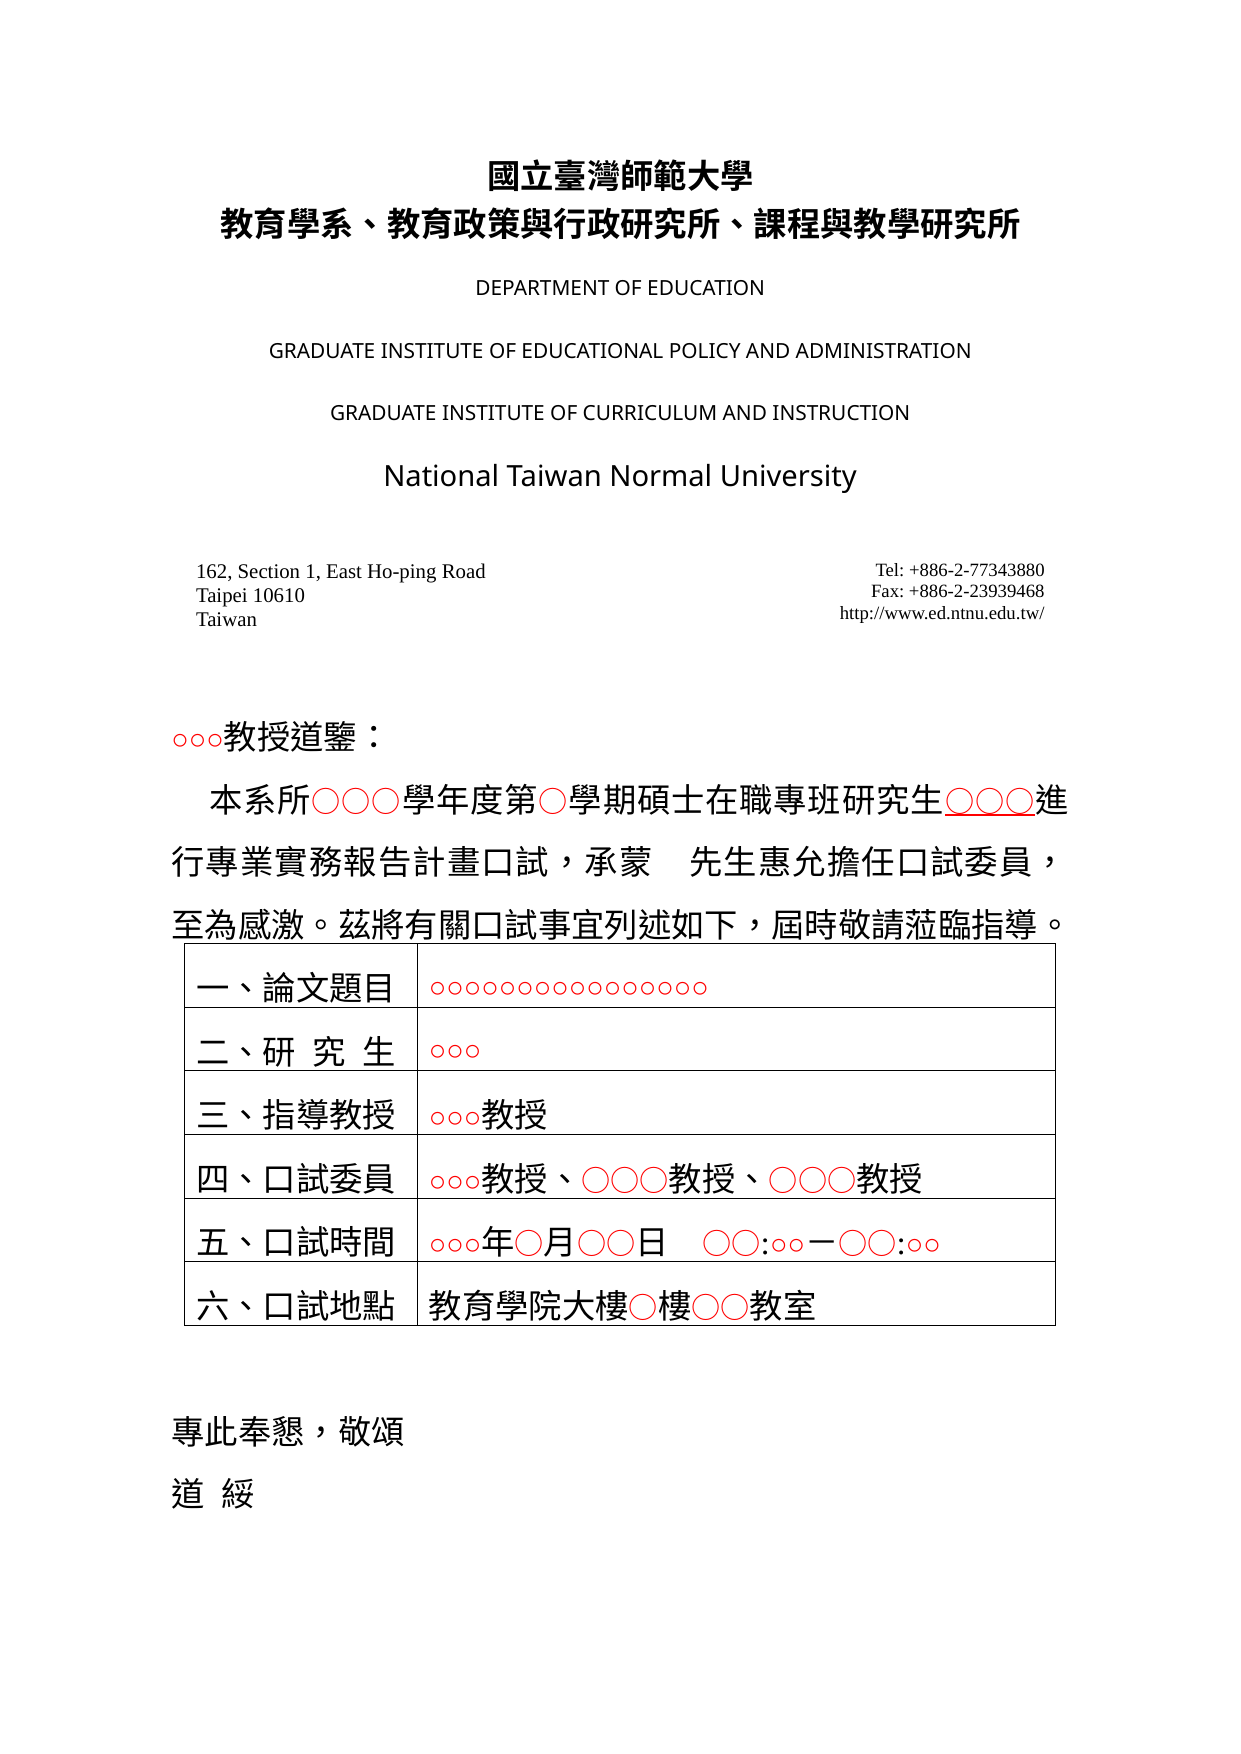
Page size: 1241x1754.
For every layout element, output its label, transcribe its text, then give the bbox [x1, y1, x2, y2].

text 本系所○○○學年度第○學期碩士在職專班研究生○○○進行專業實務報告計畫口試，承蒙 先生惠允擔任口試委員，至為感激。茲將有關口試事宜列述如下，屆時敬請蒞臨指導。 [171, 756, 1069, 943]
table_cell ○○○教授、○○○教授、○○○教授 [418, 1135, 1055, 1197]
text ○○○教授道鑒： [171, 693, 1069, 756]
text DEPARTMENT OF EDUCATION GRADUATE INSTITUTE OF EDUCATIONAL POLICY AND ADMINISTRATION GRADUATE INSTITUTE OF CURRICULUM AND INSTRUCTION National Taiwan Normal University [171, 246, 1069, 496]
table_header ○○○○○○○○○○○○○○○○ [418, 944, 1055, 1007]
table_header Tel: +886-2-77343880 Fax: +886-2-23939468 http://www.ed.ntnu.edu.tw/ [620, 559, 1056, 631]
table_cell 二、研 究 生 [185, 1008, 417, 1070]
table_cell 四、口試委員 [185, 1135, 417, 1197]
table_cell ○○○年○月○○日 ○○:○○－○○:○○ [418, 1199, 1055, 1261]
table_cell ○○○ [418, 1008, 1055, 1070]
table_cell ○○○教授 [418, 1071, 1055, 1134]
text 國立臺灣師範大學 教育學系、教育政策與行政研究所、課程與教學研究所 [171, 150, 1069, 246]
text 專此奉懇，敬頌 [171, 1388, 1069, 1451]
table_header 162, Section 1, East Ho-ping Road Taipei 10610 Taiwan [185, 559, 620, 631]
table_cell 五、口試時間 [185, 1199, 417, 1261]
table_cell 教育學院大樓○樓○○教室 [418, 1262, 1055, 1324]
table_cell 三、指導教授 [185, 1071, 417, 1134]
table_cell 六、口試地點 [185, 1262, 417, 1324]
text 道 綏 [171, 1451, 1069, 1513]
table_header 一、論文題目 [185, 944, 417, 1007]
